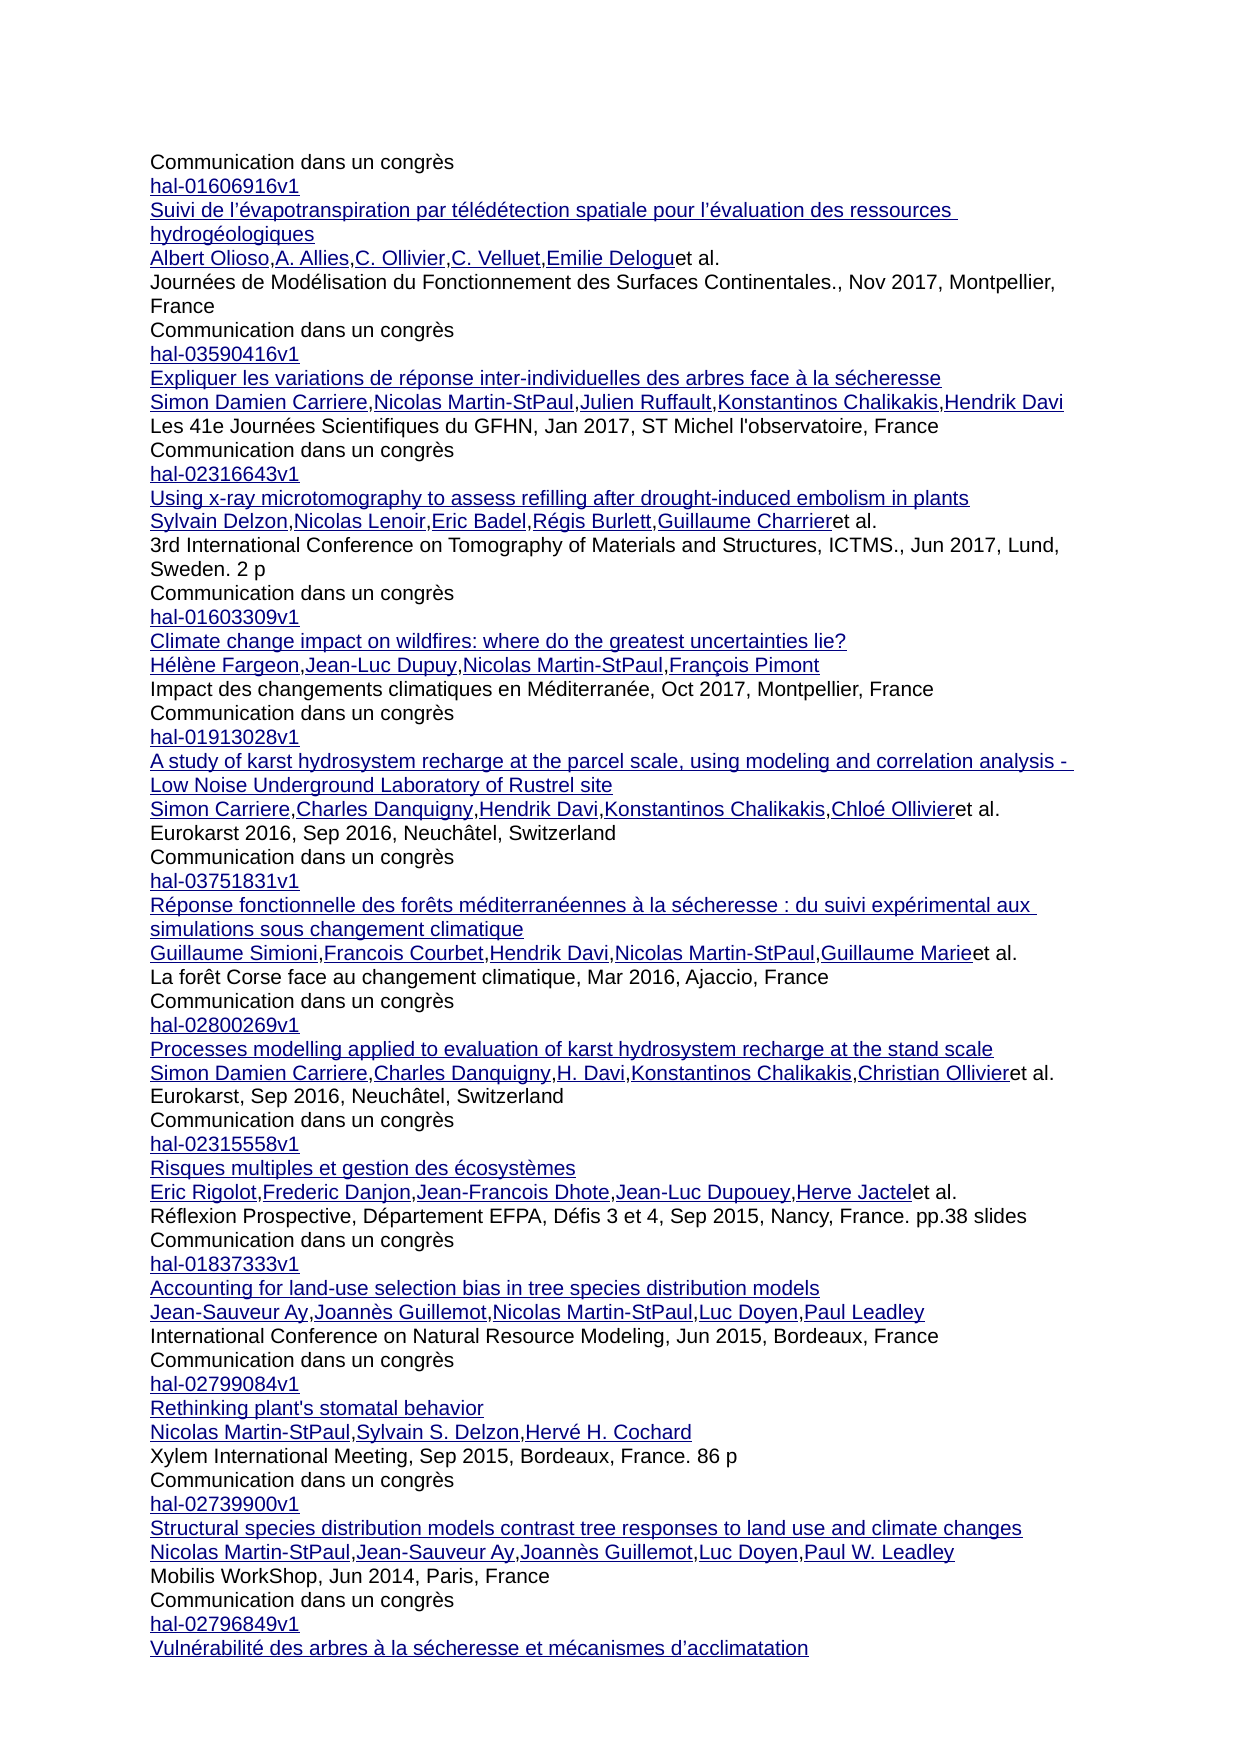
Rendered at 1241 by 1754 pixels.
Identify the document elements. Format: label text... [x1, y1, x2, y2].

table_cell Réponse fonctionnelle des forêts méditerranéennes à la sécheresse : du suivi expérimental aux simulations sous changement climatique Guillaume Simioni,Francois Courbet,Hendrik Davi,Nicolas Martin-StPaul,Guillaume Marieet al. La forêt Corse face au changement climatique, Mar 2016, Ajaccio, France Communication dans un congrès hal-02800269v1 [150, 893, 1090, 1036]
table_cell Vulnérabilité des arbres à la sécheresse et mécanismes d’acclimatation [150, 1635, 1090, 1659]
table_cell Accounting for land-use selection bias in tree species distribution models Jean-Sauveur Ay,Joannès Guillemot,Nicolas Martin-StPaul,Luc Doyen,Paul Leadley International Conference on Natural Resource Modeling, Jun 2015, Bordeaux, France Communication dans un congrès hal-02799084v1 [150, 1276, 1090, 1396]
table_cell Using x-ray microtomography to assess refilling after drought-induced embolism in plants Sylvain Delzon,Nicolas Lenoir,Eric Badel,Régis Burlett,Guillaume Charrieret al. 3rd International Conference on Tomography of Materials and Structures, ICTMS., Jun 2017, Lund, Sweden. 2 p Communication dans un congrès hal-01603309v1 [150, 485, 1090, 629]
table_cell Structural species distribution models contrast tree responses to land use and climate changes Nicolas Martin-StPaul,Jean-Sauveur Ay,Joannès Guillemot,Luc Doyen,Paul W. Leadley Mobilis WorkShop, Jun 2014, Paris, France Communication dans un congrès hal-02796849v1 [150, 1516, 1090, 1635]
table_cell Suivi de l’évapotranspiration par télédétection spatiale pour l’évaluation des ressources hydrogéologiques Albert Olioso,A. Allies,C. Ollivier,C. Velluet,Emilie Deloguet al. Journées de Modélisation du Fonctionnement des Surfaces Continentales., Nov 2017, Montpellier, France Communication dans un congrès hal-03590416v1 [150, 198, 1090, 366]
table_cell Expliquer les variations de réponse inter-individuelles des arbres face à la sécheresse Simon Damien Carriere,Nicolas Martin-StPaul,Julien Ruffault,Konstantinos Chalikakis,Hendrik Davi Les 41e Journées Scientifiques du GFHN, Jan 2017, ST Michel l'observatoire, France Communication dans un congrès hal-02316643v1 [150, 366, 1090, 485]
table_cell Risques multiples et gestion des écosystèmes Eric Rigolot,Frederic Danjon,Jean-Francois Dhote,Jean-Luc Dupouey,Herve Jactelet al. Réflexion Prospective, Département EFPA, Défis 3 et 4, Sep 2015, Nancy, France. pp.38 slides Communication dans un congrès hal-01837333v1 [150, 1156, 1090, 1276]
table_cell Processes modelling applied to evaluation of karst hydrosystem recharge at the stand scale Simon Damien Carriere,Charles Danquigny,H. Davi,Konstantinos Chalikakis,Christian Ollivieret al. Eurokarst, Sep 2016, Neuchâtel, Switzerland Communication dans un congrès hal-02315558v1 [150, 1036, 1090, 1156]
table_cell Communication dans un congrès hal-01606916v1 [150, 150, 1090, 198]
table_cell A study of karst hydrosystem recharge at the parcel scale, using modeling and correlation analysis - Low Noise Underground Laboratory of Rustrel site Simon Carriere,Charles Danquigny,Hendrik Davi,Konstantinos Chalikakis,Chloé Ollivieret al. Eurokarst 2016, Sep 2016, Neuchâtel, Switzerland Communication dans un congrès hal-03751831v1 [150, 749, 1090, 893]
table_cell Climate change impact on wildfires: where do the greatest uncertainties lie? Hélène Fargeon,Jean-Luc Dupuy,Nicolas Martin-StPaul,François Pimont Impact des changements climatiques en Méditerranée, Oct 2017, Montpellier, France Communication dans un congrès hal-01913028v1 [150, 629, 1090, 749]
table_cell Rethinking plant's stomatal behavior Nicolas Martin-StPaul,Sylvain S. Delzon,Hervé H. Cochard Xylem International Meeting, Sep 2015, Bordeaux, France. 86 p Communication dans un congrès hal-02739900v1 [150, 1396, 1090, 1516]
